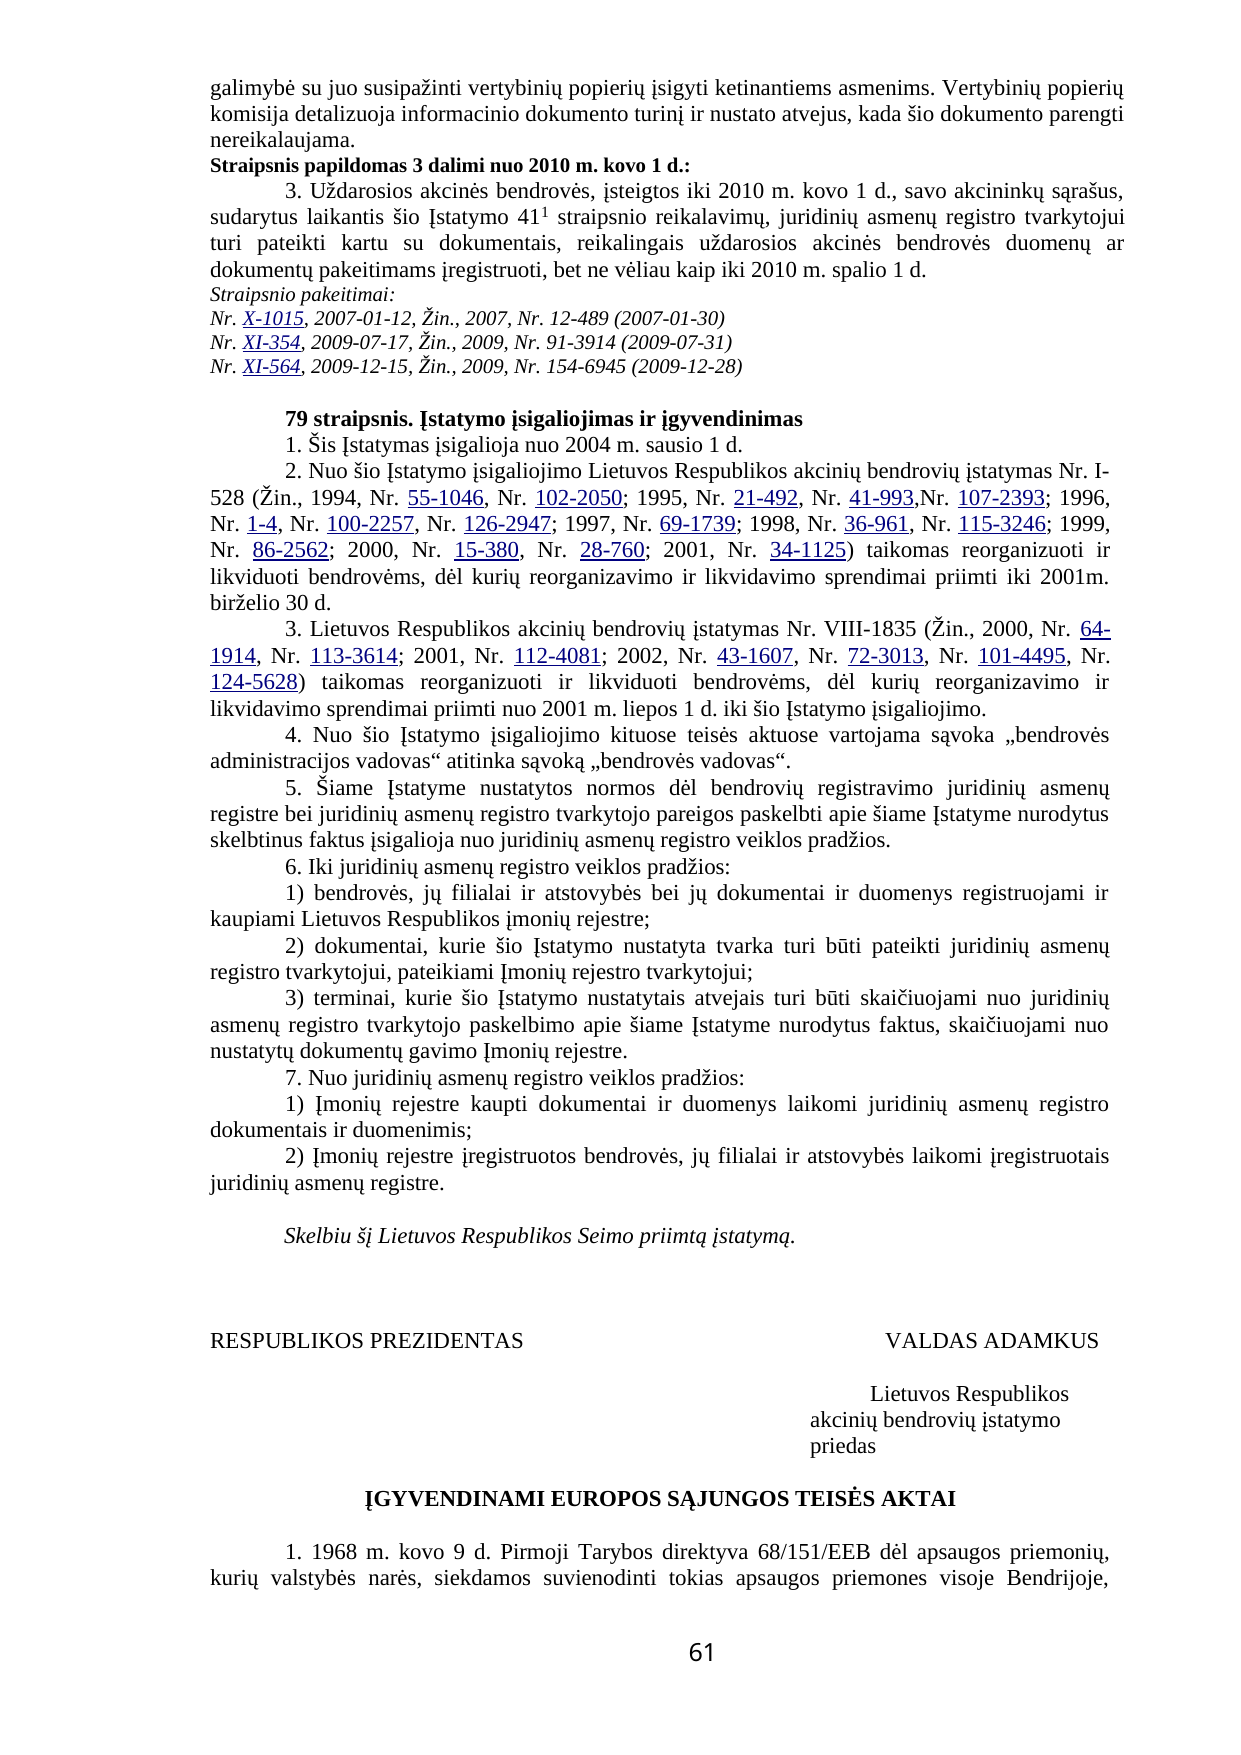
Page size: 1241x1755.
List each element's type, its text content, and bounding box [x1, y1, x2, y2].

text 2. Nuo šio Įstatymo įsigaliojimo Lietuvos Respublikos akcinių bendrovių įstatymas Nr. I-528 (Žin., 1994, Nr. 55-1046, Nr. 102-2050; 1995, Nr. 21-492, Nr. 41-993,Nr. 107-2393; 1996, Nr. 1-4, Nr. 100-2257, Nr. 126-2947; 1997, Nr. 69-1739; 1998, Nr. 36-961, Nr. 115-3246; 1999, Nr. 86-2562; 2000, Nr. 15-380, Nr. 28-760; 2001, Nr. 34-1125) taikomas reorganizuoti ir likviduoti bendrovėms, dėl kurių reorganizavimo ir likvidavimo sprendimai priimti iki 2001m. birželio 30 d. [210, 457, 1111, 616]
text 1) bendrovės, jų filialai ir atstovybės bei jų dokumentai ir duomenys registruojami ir kaupiami Lietuvos Respublikos įmonių rejestre; [210, 879, 1111, 932]
text RESPUBLIKOS PREZIDENTAS VALDAS ADAMKUS [210, 1327, 1111, 1353]
text 1. 1968 m. kovo 9 d. Pirmoji Tarybos direktyva 68/151/EEB dėl apsaugos priemonių, kurių valstybės narės, siekdamos suvienodinti tokias apsaugos priemones visoje Bendrijoje, [210, 1538, 1111, 1591]
text 5. Šiame Įstatyme nustatytos normos dėl bendrovių registravimo juridinių asmenų registre bei juridinių asmenų registro tvarkytojo pareigos paskelbti apie šiame Įstatyme nurodytus skelbtinus faktus įsigalioja nuo juridinių asmenų registro veiklos pradžios. [210, 774, 1111, 853]
text Nr. XI-354, 2009-07-17, Žin., 2009, Nr. 91-3914 (2009-07-31) [210, 330, 1120, 354]
text 3) terminai, kurie šio Įstatymo nustatytais atvejais turi būti skaičiuojami nuo juridinių asmenų registro tvarkytojo paskelbimo apie šiame Įstatyme nurodytus faktus, skaičiuojami nuo nustatytų dokumentų gavimo Įmonių rejestre. [210, 984, 1111, 1063]
text Straipsnio pakeitimai: [210, 282, 1111, 306]
text 2) Įmonių rejestre įregistruotos bendrovės, jų filialai ir atstovybės laikomi įregistruotais juridinių asmenų registre. [210, 1143, 1111, 1195]
text Nr. X-1015, 2007-01-12, Žin., 2007, Nr. 12-489 (2007-01-30) [210, 306, 1111, 330]
text 3. Lietuvos Respublikos akcinių bendrovių įstatymas Nr. VIII-1835 (Žin., 2000, Nr. 64-1914, Nr. 113-3614; 2001, Nr. 112-4081; 2002, Nr. 43-1607, Nr. 72-3013, Nr. 101-4495, Nr. 124-5628) taikomas reorganizuoti ir likviduoti bendrovėms, dėl kurių reorganizavimo ir likvidavimo sprendimai priimti nuo 2001 m. liepos 1 d. iki šio Įstatymo įsigaliojimo. [210, 616, 1111, 721]
text Lietuvos Respublikos [420, 1380, 1111, 1406]
text priedas [285, 1432, 1111, 1459]
text galimybė su juo susipažinti vertybinių popierių įsigyti ketinantiems asmenims. Vertybinių popierių komisija detalizuoja informacinio dokumento turinį ir nustato atvejus, kada šio dokumento parengti nereikalaujama. [210, 73, 1126, 153]
text Straipsnis papildomas 3 dalimi nuo 2010 m. kovo 1 d.: [210, 153, 1126, 177]
text 1) Įmonių rejestre kaupti dokumentai ir duomenys laikomi juridinių asmenų registro dokumentais ir duomenimis; [210, 1090, 1111, 1143]
text Nr. XI-564, 2009-12-15, Žin., 2009, Nr. 154-6945 (2009-12-28) [210, 354, 1120, 378]
text 2) dokumentai, kurie šio Įstatymo nustatyta tvarka turi būti pateikti juridinių asmenų registro tvarkytojui, pateikiami Įmonių rejestro tvarkytojui; [210, 932, 1111, 984]
text akcinių bendrovių įstatymo [285, 1406, 1111, 1432]
text 79 straipsnis. Įstatymo įsigaliojimas ir įgyvendinimas [210, 405, 1111, 431]
text 1. Šis Įstatymas įsigalioja nuo 2004 m. sausio 1 d. [210, 431, 1111, 457]
text 6. Iki juridinių asmenų registro veiklos pradžios: [210, 853, 1111, 879]
text ĮGYVENDINAMI EUROPOS SĄJUNGOS TEISĖS AKTAI [210, 1485, 1111, 1512]
text 4. Nuo šio Įstatymo įsigaliojimo kituose teisės aktuose vartojama sąvoka „bendrovės administracijos vadovas“ atitinka sąvoką „bendrovės vadovas“. [210, 721, 1111, 774]
text 7. Nuo juridinių asmenų registro veiklos pradžios: [210, 1063, 1111, 1090]
text 3. Uždarosios akcinės bendrovės, įsteigtos iki 2010 m. kovo 1 d., savo akcininkų sąrašus, sudarytus laikantis šio Įstatymo 411 straipsnio reikalavimų, juridinių asmenų registro tvarkytojui turi pateikti kartu su dokumentais, reikalingais uždarosios akcinės bendrovės duomenų ar dokumentų pakeitimams įregistruoti, bet ne vėliau kaip iki 2010 m. spalio 1 d. [210, 177, 1126, 282]
text Skelbiu šį Lietuvos Respublikos Seimo priimtą įstatymą. [210, 1222, 1111, 1248]
